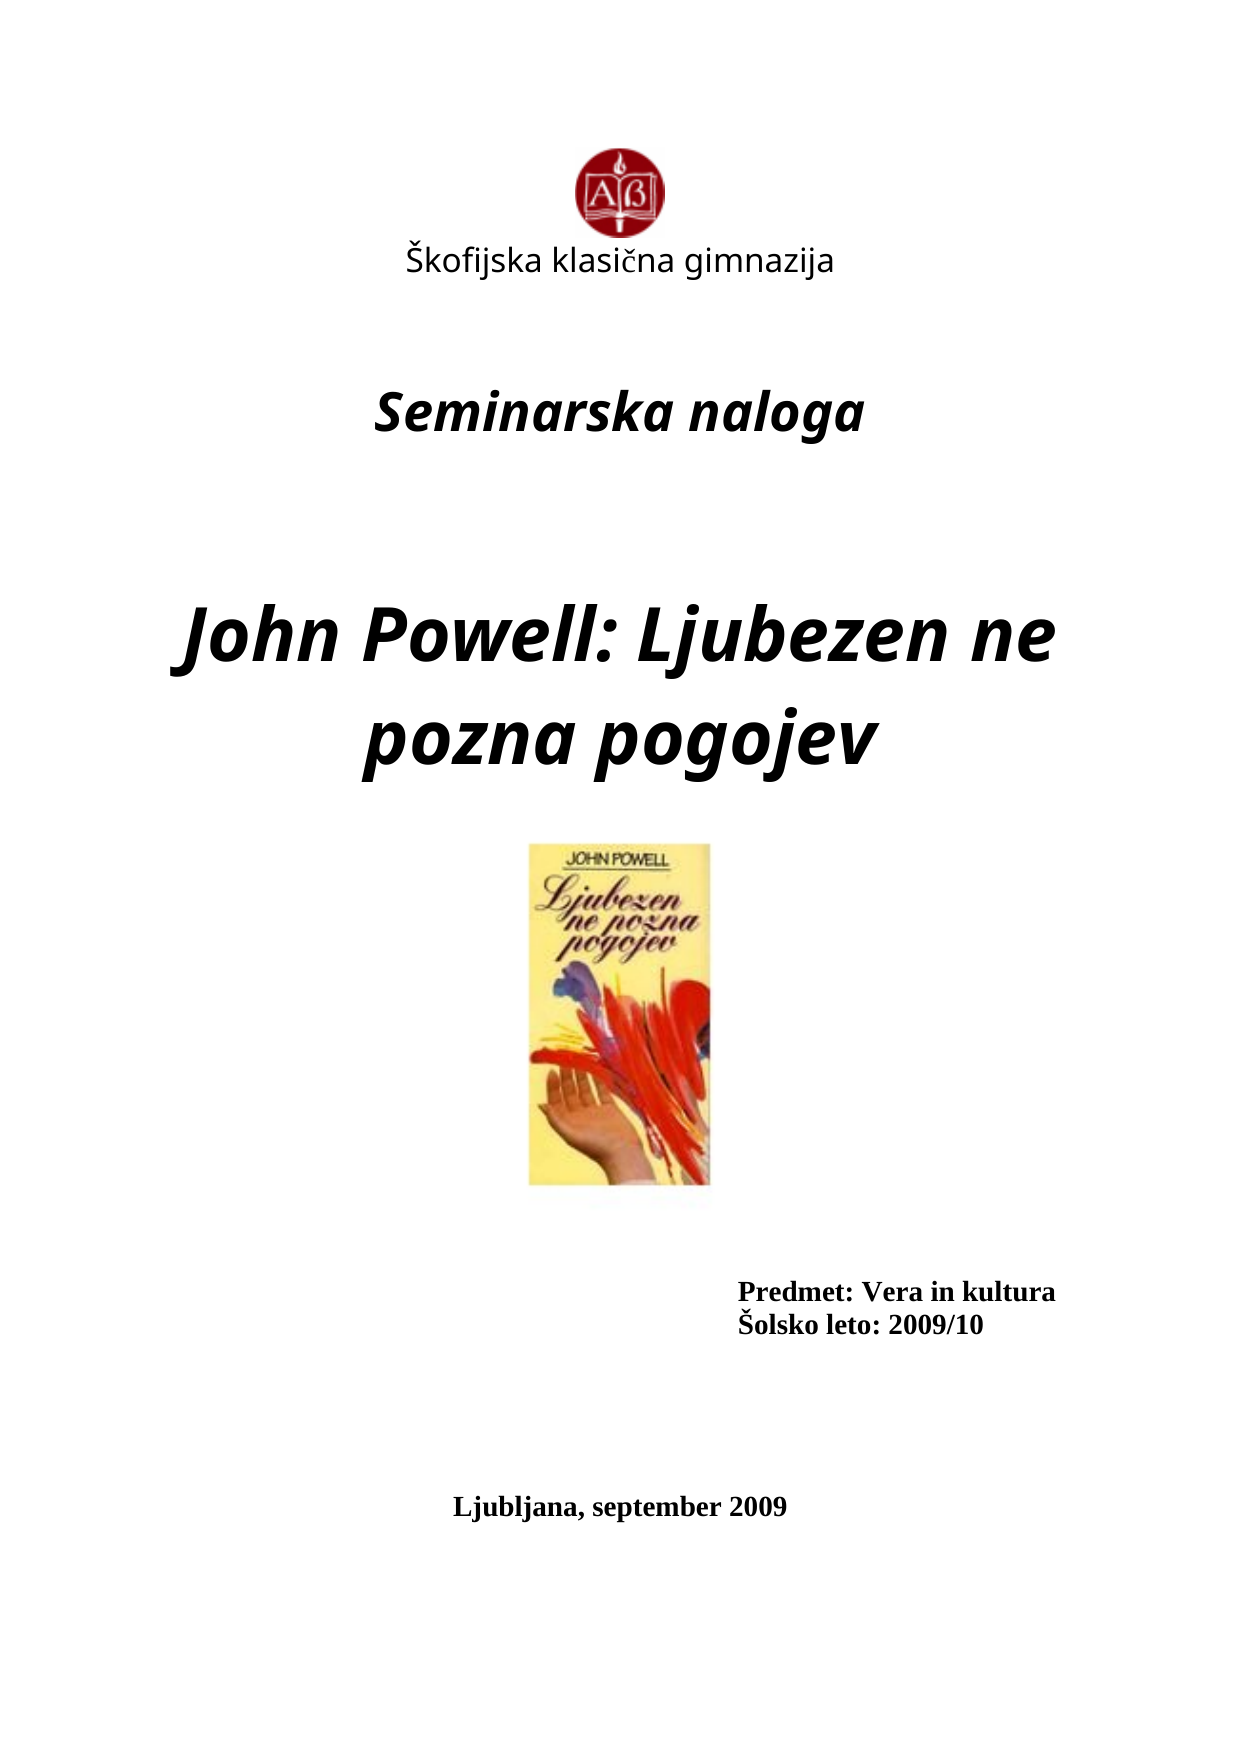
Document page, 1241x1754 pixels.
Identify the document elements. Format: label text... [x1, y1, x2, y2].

picture [499, 814, 741, 1216]
text Predmet: Vera in kultura [738, 1274, 1093, 1307]
text Seminarska naloga [148, 374, 1093, 447]
picture [575, 147, 665, 238]
text John Powell: Ljubezen ne pozna pogojev [148, 582, 1093, 786]
text Šolsko leto: 2009/10 [738, 1307, 1093, 1341]
text Ljubljana, september 2009 [148, 1489, 1093, 1523]
text Škofijska klasična gimnazija [148, 237, 1093, 283]
